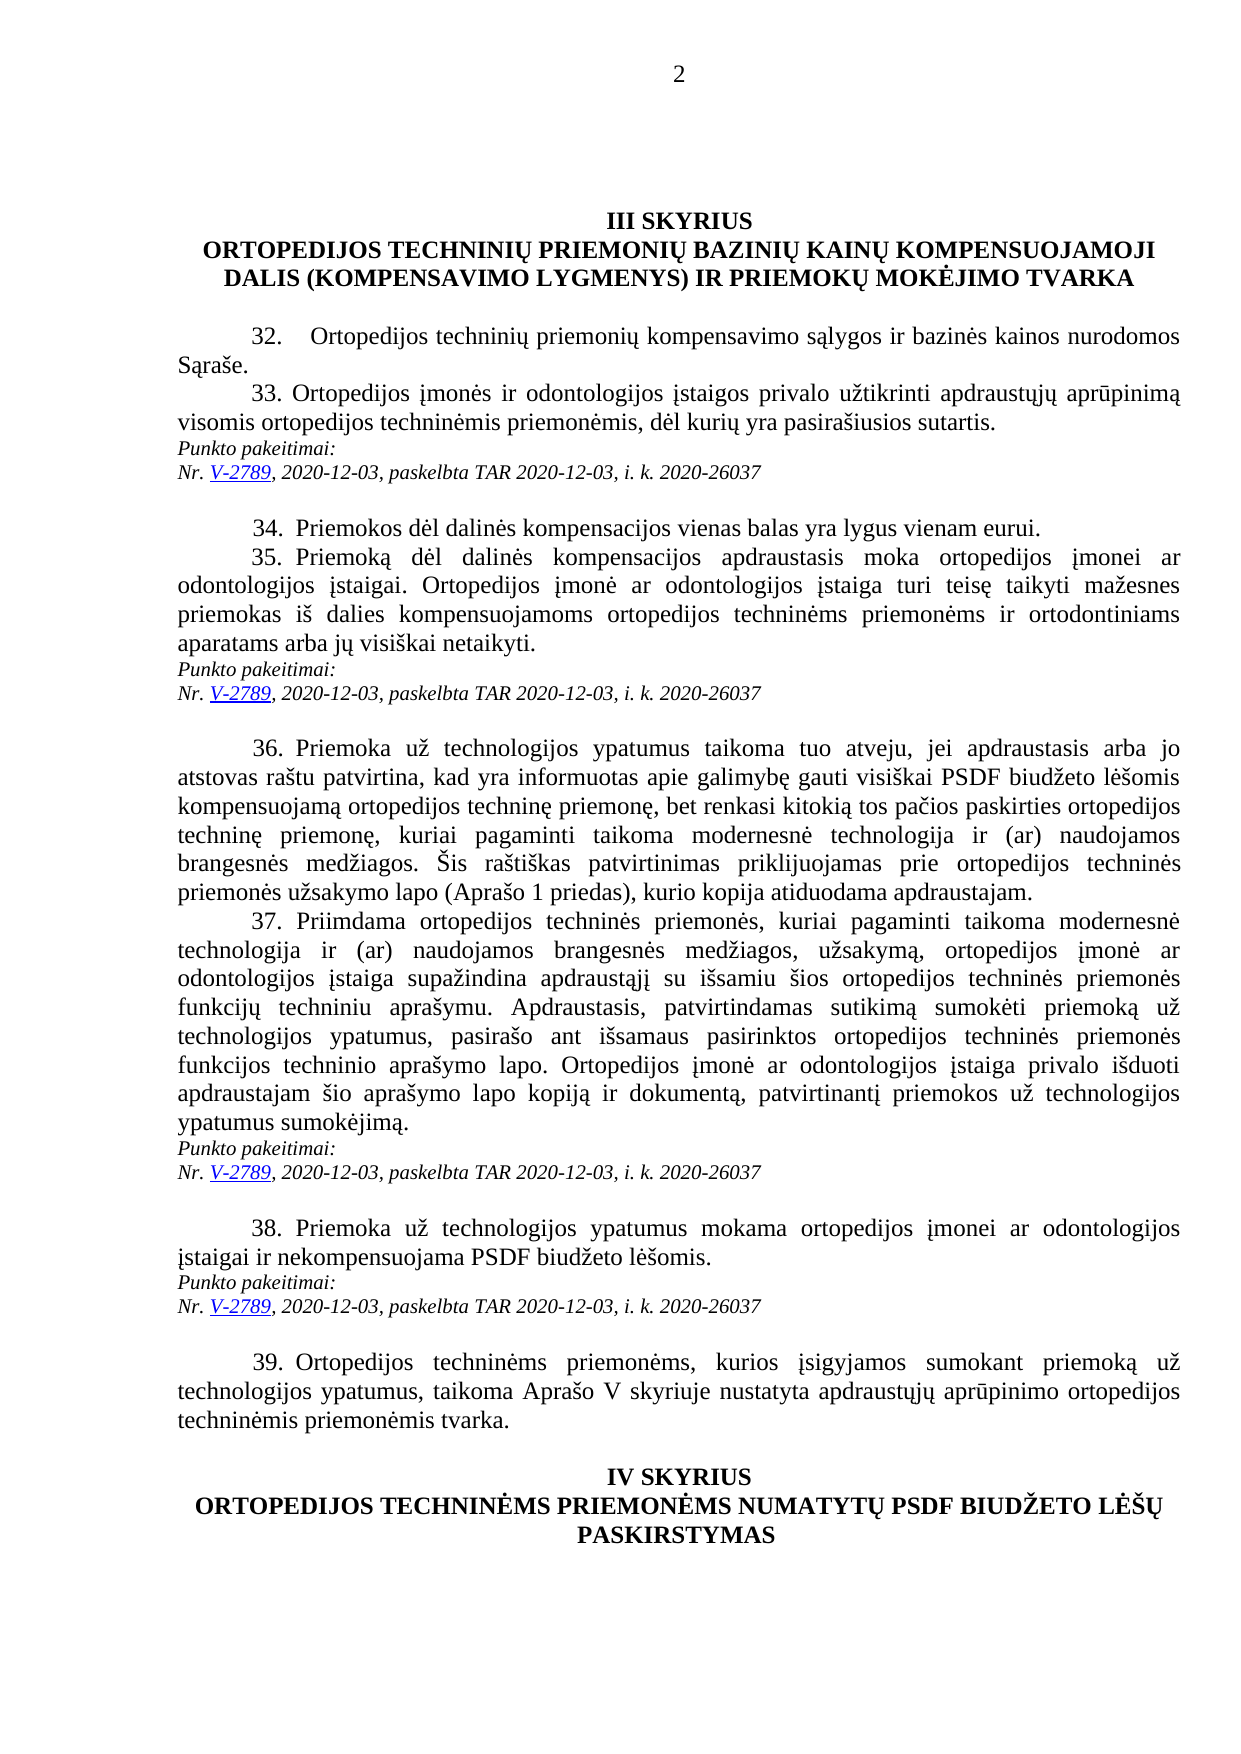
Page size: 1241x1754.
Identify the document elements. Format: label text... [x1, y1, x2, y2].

text 35. Priemoką dėl dalinės kompensacijos apdraustasis moka ortopedijos įmonei ar odontologijos įstaigai. Ortopedijos įmonė ar odontologijos įstaiga turi teisę taikyti mažesnes priemokas iš dalies kompensuojamoms ortopedijos techninėms priemonėms ir ortodontiniams aparatams arba jų visiškai netaikyti. [177, 542, 1181, 657]
text 39. Ortopedijos techninėms priemonėms, kurios įsigyjamos sumokant priemoką už technologijos ypatumus, taikoma Aprašo V skyriuje nustatyta apdraustųjų aprūpinimo ortopedijos techninėmis priemonėmis tvarka. [177, 1347, 1181, 1433]
text Nr. V-2789, 2020-12-03, paskelbta TAR 2020-12-03, i. k. 2020-26037 [177, 460, 1181, 484]
text Nr. V-2789, 2020-12-03, paskelbta TAR 2020-12-03, i. k. 2020-26037 [177, 1294, 1181, 1318]
text 37. Priimdama ortopedijos techninės priemonės, kuriai pagaminti taikoma modernesnė technologija ir (ar) naudojamos brangesnės medžiagos, užsakymą, ortopedijos įmonė ar odontologijos įstaiga supažindina apdraustąjį su išsamiu šios ortopedijos techninės priemonės funkcijų techniniu aprašymu. Apdraustasis, patvirtindamas sutikimą sumokėti priemoką už technologijos ypatumus, pasirašo ant išsamaus pasirinktos ortopedijos techninės priemonės funkcijos techninio aprašymo lapo. Ortopedijos įmonė ar odontologijos įstaiga privalo išduoti apdraustajam šio aprašymo lapo kopiją ir dokumentą, patvirtinantį priemokos už technologijos ypatumus sumokėjimą. [177, 906, 1181, 1136]
text Punkto pakeitimai: [177, 1270, 1181, 1294]
text Nr. V-2789, 2020-12-03, paskelbta TAR 2020-12-03, i. k. 2020-26037 [177, 681, 1181, 705]
text III SKYRIUS [177, 206, 1181, 235]
text Nr. V-2789, 2020-12-03, paskelbta TAR 2020-12-03, i. k. 2020-26037 [177, 1160, 1181, 1184]
text ORTOPEDIJOS TECHNINIŲ PRIEMONIŲ BAZINIŲ KAINŲ KOMPENSUOJAMOJI DALIS (KOMPENSAVIMO LYGMENYS) IR PRIEMOKŲ MOKĖJIMO TVARKA [177, 235, 1181, 292]
text Punkto pakeitimai: [177, 657, 1181, 681]
text Punkto pakeitimai: [177, 1136, 1181, 1160]
text IV SKYRIUS [177, 1462, 1181, 1491]
text 36. Priemoka už technologijos ypatumus taikoma tuo atveju, jei apdraustasis arba jo atstovas raštu patvirtina, kad yra informuotas apie galimybę gauti visiškai PSDF biudžeto lėšomis kompensuojamą ortopedijos techninę priemonę, bet renkasi kitokią tos pačios paskirties ortopedijos techninę priemonę, kuriai pagaminti taikoma modernesnė technologija ir (ar) naudojamos brangesnės medžiagos. Šis raštiškas patvirtinimas priklijuojamas prie ortopedijos techninės priemonės užsakymo lapo (Aprašo 1 priedas), kurio kopija atiduodama apdraustajam. [177, 733, 1181, 906]
text 33. Ortopedijos įmonės ir odontologijos įstaigos privalo užtikrinti apdraustųjų aprūpinimą visomis ortopedijos techninėmis priemonėmis, dėl kurių yra pasirašiusios sutartis. [177, 378, 1181, 436]
text 32. Ortopedijos techninių priemonių kompensavimo sąlygos ir bazinės kainos nurodomos Sąraše. [177, 321, 1181, 378]
text ORTOPEDIJOS TECHNINĖMS PRIEMONĖMS NUMATYTŲ PSDF BIUDŽETO LĖŠŲ PASKIRSTYMAS [177, 1491, 1181, 1548]
text 34. Priemokos dėl dalinės kompensacijos vienas balas yra lygus vienam eurui. [177, 513, 1181, 542]
text 38. Priemoka už technologijos ypatumus mokama ortopedijos įmonei ar odontologijos įstaigai ir nekompensuojama PSDF biudžeto lėšomis. [177, 1213, 1181, 1270]
text Punkto pakeitimai: [177, 436, 1181, 460]
